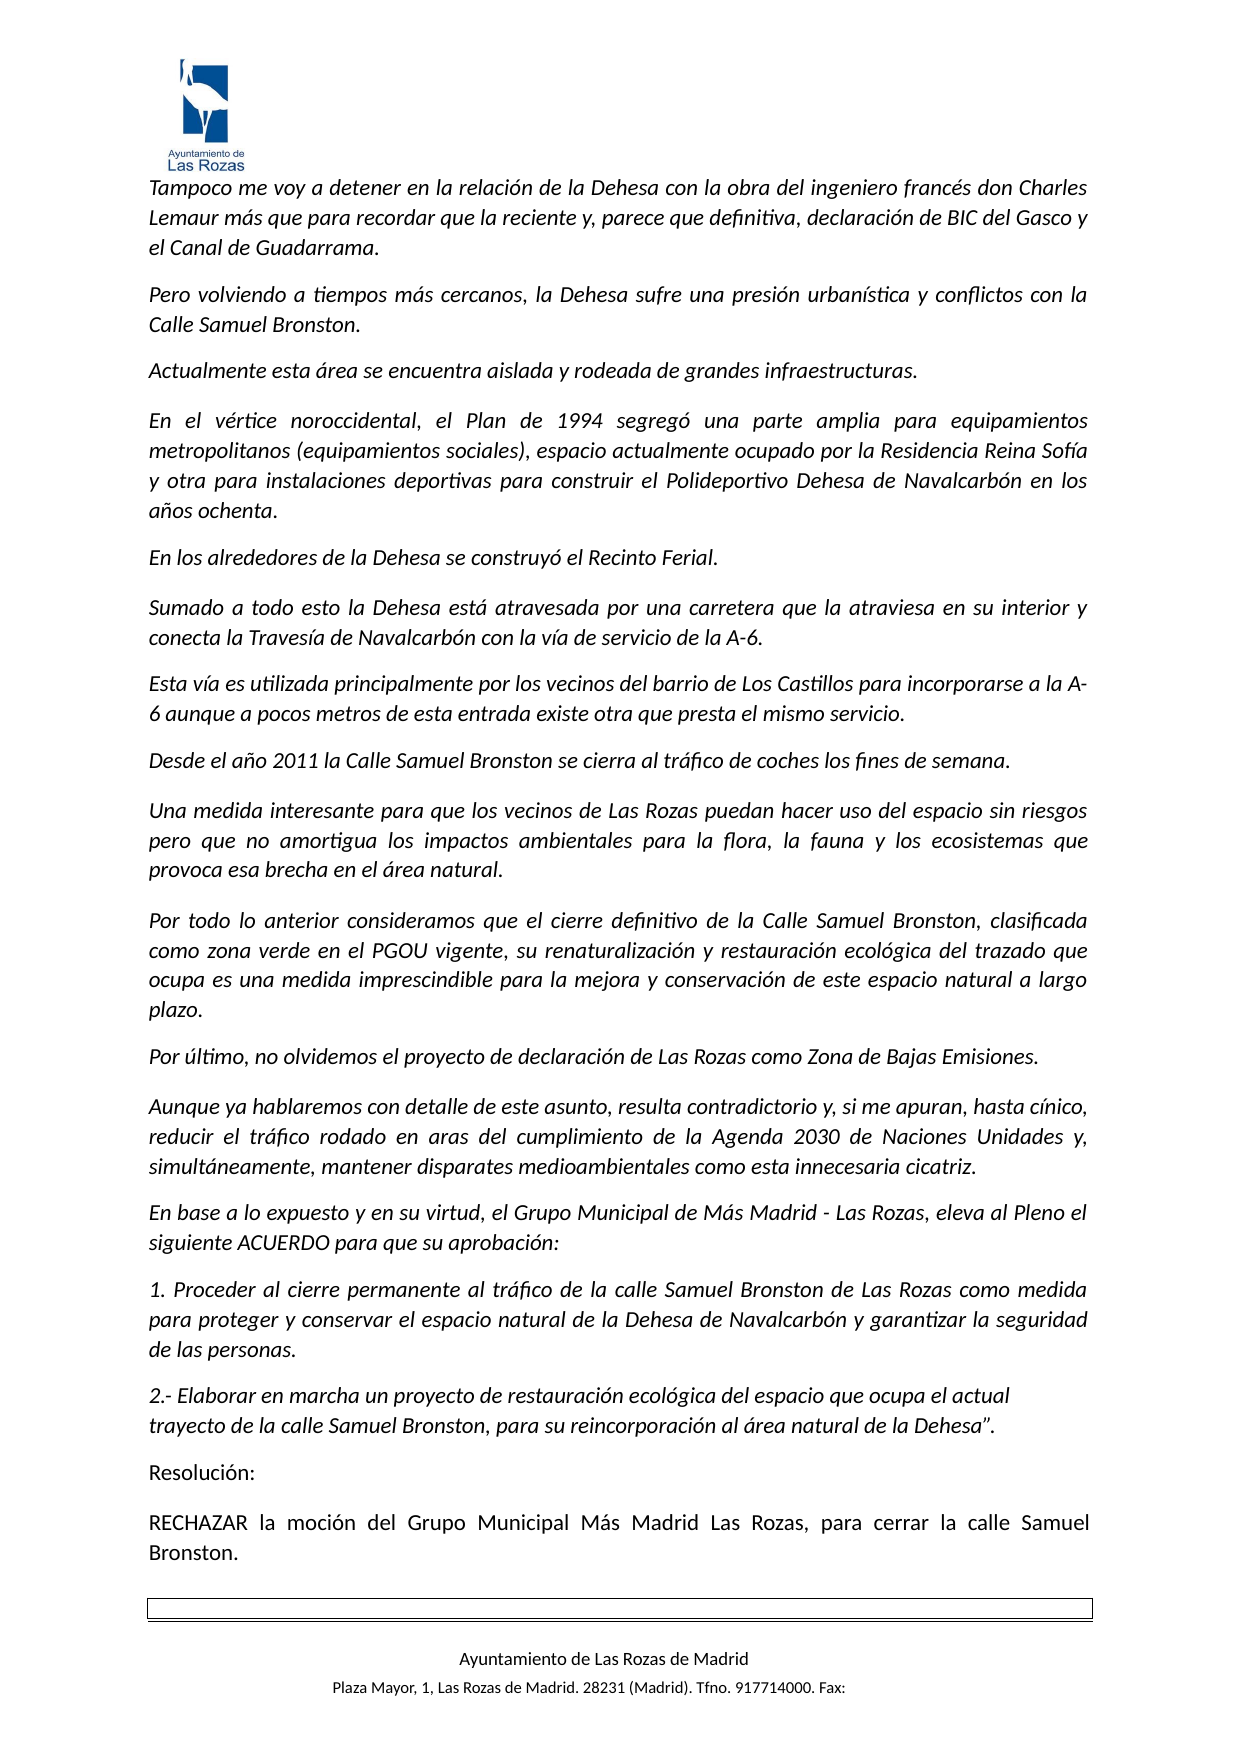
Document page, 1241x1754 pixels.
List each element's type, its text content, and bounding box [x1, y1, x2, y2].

text En los alrededores de la Dehesa se construyó el Recinto Ferial. [148, 543, 1092, 571]
text Sumado a todo esto la Dehesa está atravesada por una carretera que la atraviesa en su interior y conecta la Travesía de Navalcarbón con la vía de servicio de la A-6. [148, 593, 1092, 651]
table_header [148, 1599, 1092, 1617]
text Resolución: [148, 1458, 1092, 1486]
text En base a lo expuesto y en su virtud, el Grupo Municipal de Más Madrid - Las Rozas, eleva al Pleno el siguiente ACUERDO para que su aprobación: [148, 1198, 1092, 1256]
text Pero volviendo a tiempos más cercanos, la Dehesa sufre una presión urbanística y conflictos con la Calle Samuel Bronston. [148, 280, 1092, 338]
text Por todo lo anterior consideramos que el cierre definitivo de la Calle Samuel Bronston, clasificada como zona verde en el PGOU vigente, su renaturalización y restauración ecológica del trazado que ocupa es una medida imprescindible para la mejora y conservación de este espacio natural a largo plazo. [148, 906, 1092, 1023]
text 1. Proceder al cierre permanente al tráfico de la calle Samuel Bronston de Las Rozas como medida para proteger y conservar el espacio natural de la Dehesa de Navalcarbón y garantizar la seguridad de las personas. [148, 1275, 1092, 1363]
text Actualmente esta área se encuentra aislada y rodeada de grandes infraestructuras. [148, 356, 1092, 384]
text Una medida interesante para que los vecinos de Las Rozas puedan hacer uso del espacio sin riesgos pero que no amortigua los impactos ambientales para la flora, la fauna y los ecosistemas que provoca esa brecha en el área natural. [148, 796, 1092, 884]
text Por último, no olvidemos el proyecto de declaración de Las Rozas como Zona de Bajas Emisiones. [148, 1042, 1092, 1070]
text Tampoco me voy a detener en la relación de la Dehesa con la obra del ingeniero francés don Charles Lemaur más que para recordar que la reciente y, parece que definitiva, declaración de BIC del Gasco y el Canal de Guadarrama. [148, 173, 1092, 261]
text Esta vía es utilizada principalmente por los vecinos del barrio de Los Castillos para incorporarse a la A-6 aunque a pocos metros de esta entrada existe otra que presta el mismo servicio. [148, 669, 1092, 727]
text Desde el año 2011 la Calle Samuel Bronston se cierra al tráfico de coches los fines de semana. [148, 746, 1092, 774]
text Aunque ya hablaremos con detalle de este asunto, resulta contradictorio y, si me apuran, hasta cínico, reducir el tráfico rodado en aras del cumplimiento de la Agenda 2030 de Naciones Unidades y, simultáneamente, mantener disparates medioambientales como esta innecesaria cicatriz. [148, 1092, 1092, 1180]
text En el vértice noroccidental, el Plan de 1994 segregó una parte amplia para equipamientos metropolitanos (equipamientos sociales), espacio actualmente ocupado por la Residencia Reina Sofía y otra para instalaciones deportivas para construir el Polideportivo Dehesa de Navalcarbón en los años ochenta. [148, 406, 1092, 524]
text RECHAZAR la moción del Grupo Municipal Más Madrid Las Rozas, para cerrar la calle Samuel Bronston. [148, 1508, 1092, 1566]
text 2.- Elaborar en marcha un proyecto de restauración ecológica del espacio que ocupa el actual trayecto de la calle Samuel Bronston, para su reincorporación al área natural de la Dehesa”. [148, 1381, 1092, 1439]
